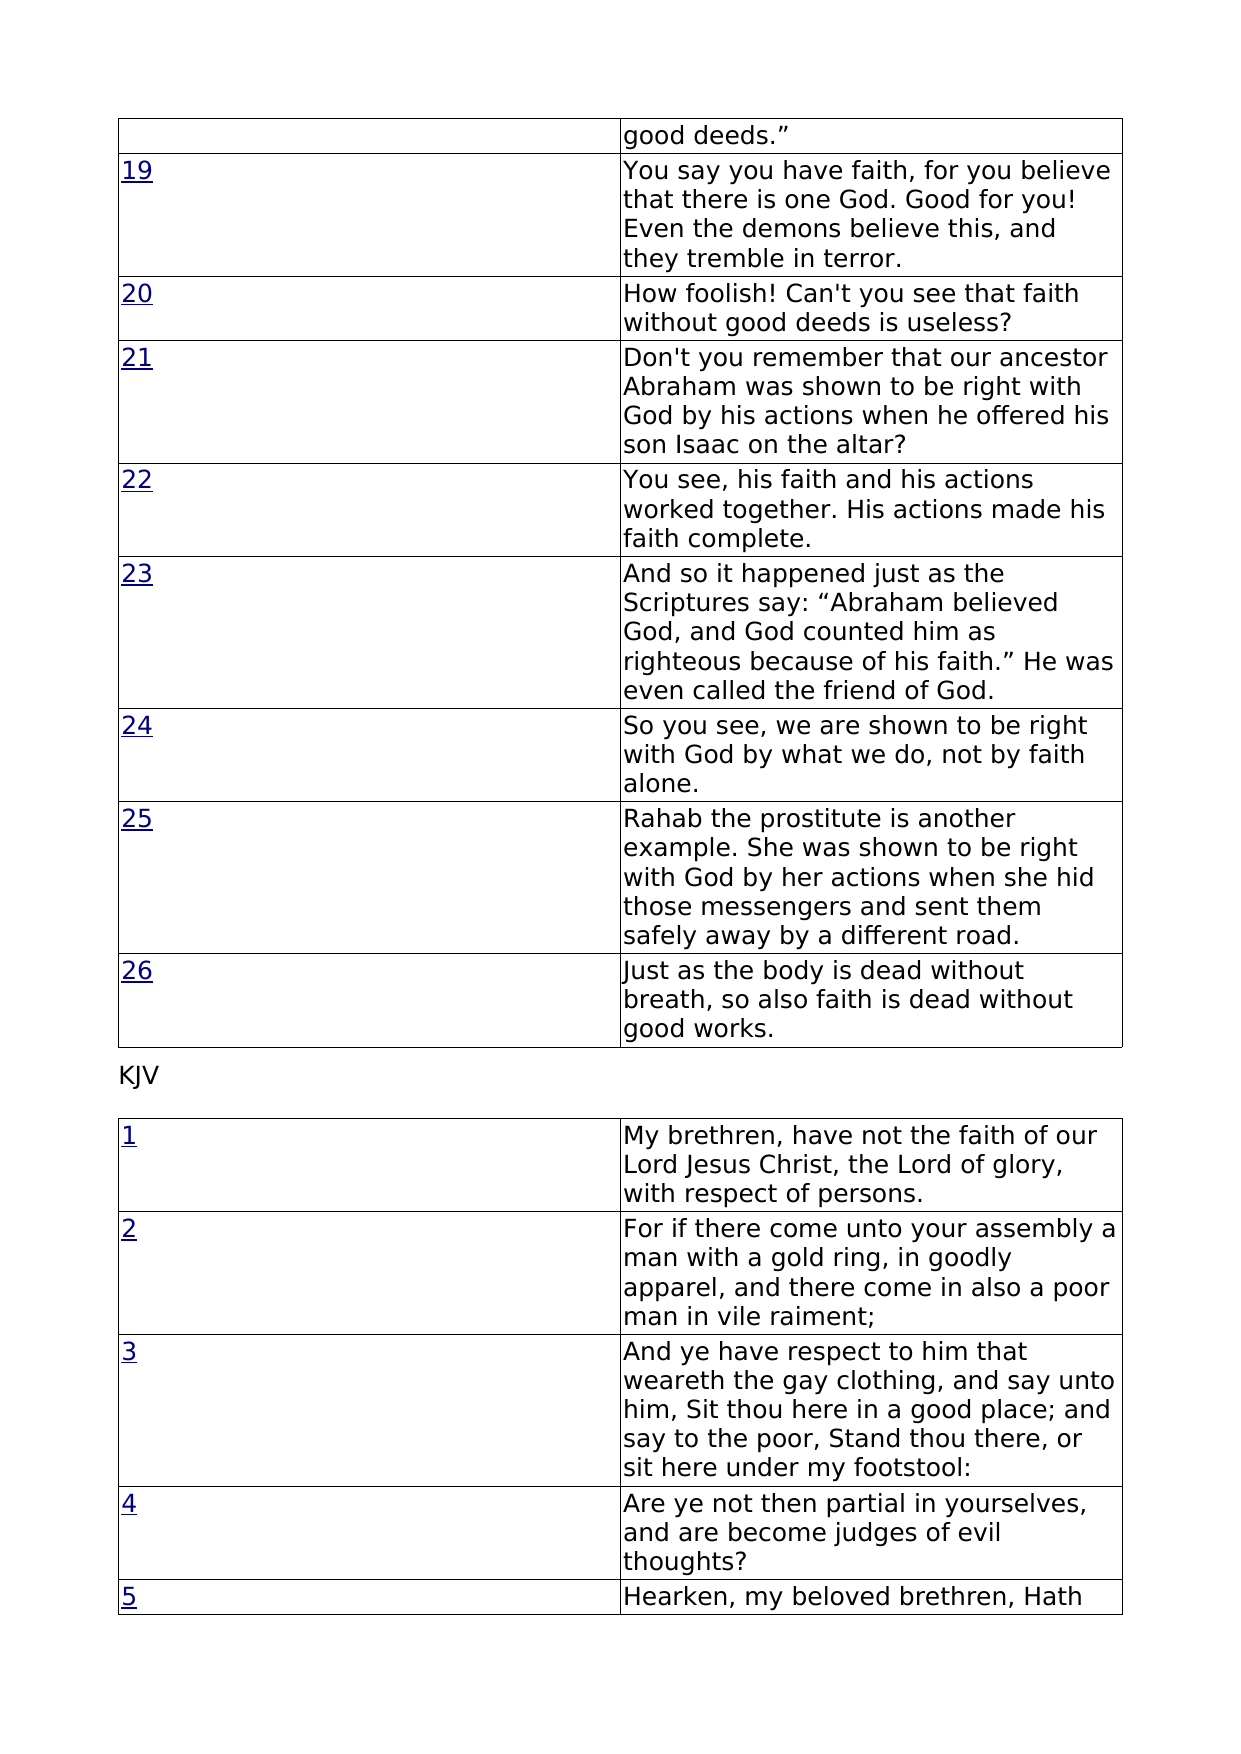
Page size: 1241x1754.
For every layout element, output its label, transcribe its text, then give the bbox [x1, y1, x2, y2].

table_cell How foolish! Can't you see that faith without good deeds is useless? [621, 277, 1122, 340]
table_cell Are ye not then partial in yourselves, and are become judges of evil thoughts? [621, 1487, 1122, 1579]
table_cell 26 [119, 954, 620, 1047]
table_cell 21 [119, 341, 620, 463]
table_cell You see, his faith and his actions worked together. His actions made his faith complete. [621, 464, 1122, 556]
table_cell You say you have faith, for you believe that there is one God. Good for you! Even the demons believe this, and they tremble in terror. [621, 154, 1122, 276]
table_cell 3 [119, 1335, 620, 1486]
table_cell 23 [119, 557, 620, 708]
table_header My brethren, have not the faith of our Lord Jesus Christ, the Lord of glory, with respect of persons. [621, 1119, 1122, 1211]
text KJV [118, 1061, 1122, 1091]
table_header 1 [119, 1119, 620, 1211]
table_cell 20 [119, 277, 620, 340]
table_cell good deeds.” [621, 119, 1122, 153]
table_cell 22 [119, 464, 620, 556]
table_cell Rahab the prostitute is another example. She was shown to be right with God by her actions when she hid those messengers and sent them safely away by a different road. [621, 802, 1122, 953]
table_cell 2 [119, 1212, 620, 1334]
table_cell [119, 119, 620, 153]
table_cell 25 [119, 802, 620, 953]
table_cell 4 [119, 1487, 620, 1579]
table_cell 19 [119, 154, 620, 276]
table_cell Don't you remember that our ancestor Abraham was shown to be right with God by his actions when he offered his son Isaac on the altar? [621, 341, 1122, 463]
table_cell And ye have respect to him that weareth the gay clothing, and say unto him, Sit thou here in a good place; and say to the poor, Stand thou there, or sit here under my footstool: [621, 1335, 1122, 1486]
table_cell Hearken, my beloved brethren, Hath [621, 1580, 1122, 1614]
table_cell So you see, we are shown to be right with God by what we do, not by faith alone. [621, 709, 1122, 801]
table_cell And so it happened just as the Scriptures say: “Abraham believed God, and God counted him as righteous because of his faith.” He was even called the friend of God. [621, 557, 1122, 708]
table_cell 5 [119, 1580, 620, 1614]
table_cell 24 [119, 709, 620, 801]
table_cell For if there come unto your assembly a man with a gold ring, in goodly apparel, and there come in also a poor man in vile raiment; [621, 1212, 1122, 1334]
table_cell Just as the body is dead without breath, so also faith is dead without good works. [621, 954, 1122, 1047]
